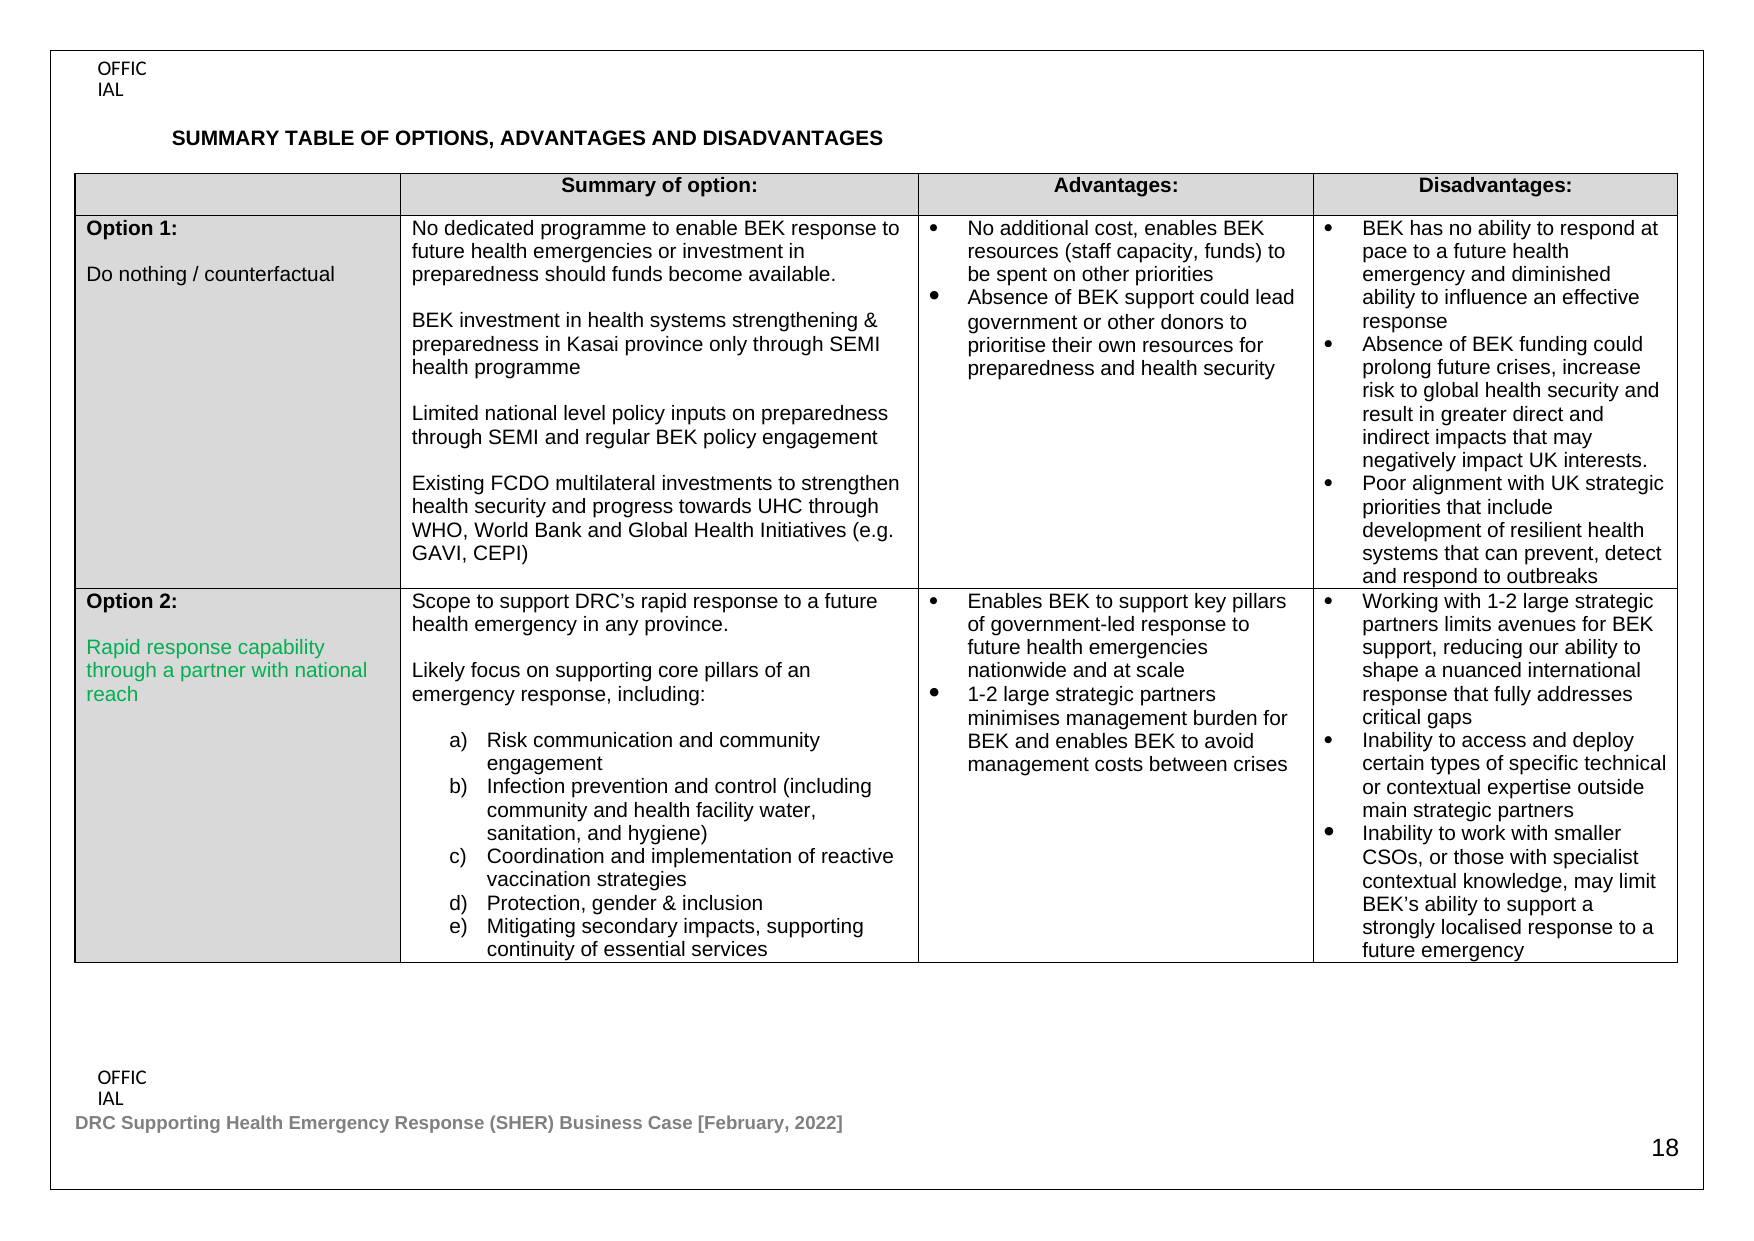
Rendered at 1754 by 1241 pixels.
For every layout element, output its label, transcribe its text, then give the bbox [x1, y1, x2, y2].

table_header Disadvantages: [1314, 174, 1677, 215]
table_header [76, 174, 400, 215]
table_cell BEK has no ability to respond at pace to a future health emergency and diminished ability to influence an effective response Absence of BEK funding could prolong future crises, increase risk to global health security and result in greater direct and indirect impacts that may negatively impact UK interests. Poor alignment with UK strategic priorities that include development of resilient health systems that can prevent, detect and respond to outbreaks [1314, 216, 1677, 588]
table_header Summary of option: [401, 174, 918, 215]
table_cell Option 2: Rapid response capability through a partner with national reach [76, 589, 400, 962]
table_cell Enables BEK to support key pillars of government-led response to future health emergencies nationwide and at scale 1-2 large strategic partners minimises management burden for BEK and enables BEK to avoid management costs between crises [919, 589, 1313, 962]
table_cell Scope to support DRC’s rapid response to a future health emergency in any province. Likely focus on supporting core pillars of an emergency response, including: Risk communication and community engagement Infection prevention and control (including community and health facility water, sanitation, and hygiene) Coordination and implementation of reactive vaccination strategies Protection, gender & inclusion Mitigating secondary impacts, supporting continuity of essential services [401, 589, 918, 962]
table_cell No dedicated programme to enable BEK response to future health emergencies or investment in preparedness should funds become available. BEK investment in health systems strengthening & preparedness in Kasai province only through SEMI health programme Limited national level policy inputs on preparedness through SEMI and regular BEK policy engagement Existing FCDO multilateral investments to strengthen health security and progress towards UHC through WHO, World Bank and Global Health Initiatives (e.g. GAVI, CEPI) [401, 216, 918, 588]
table_cell No additional cost, enables BEK resources (staff capacity, funds) to be spent on other priorities Absence of BEK support could lead government or other donors to prioritise their own resources for preparedness and health security [919, 216, 1313, 588]
text SUMMARY TABLE OF OPTIONS, ADVANTAGES AND DISADVANTAGES [75, 126, 1679, 149]
table_header Advantages: [919, 174, 1313, 215]
table_cell Working with 1-2 large strategic partners limits avenues for BEK support, reducing our ability to shape a nuanced international response that fully addresses critical gaps Inability to access and deploy certain types of specific technical or contextual expertise outside main strategic partners Inability to work with smaller CSOs, or those with specialist contextual knowledge, may limit BEK’s ability to support a strongly localised response to a future emergency [1314, 589, 1677, 962]
table_cell Option 1: Do nothing / counterfactual [76, 216, 400, 588]
